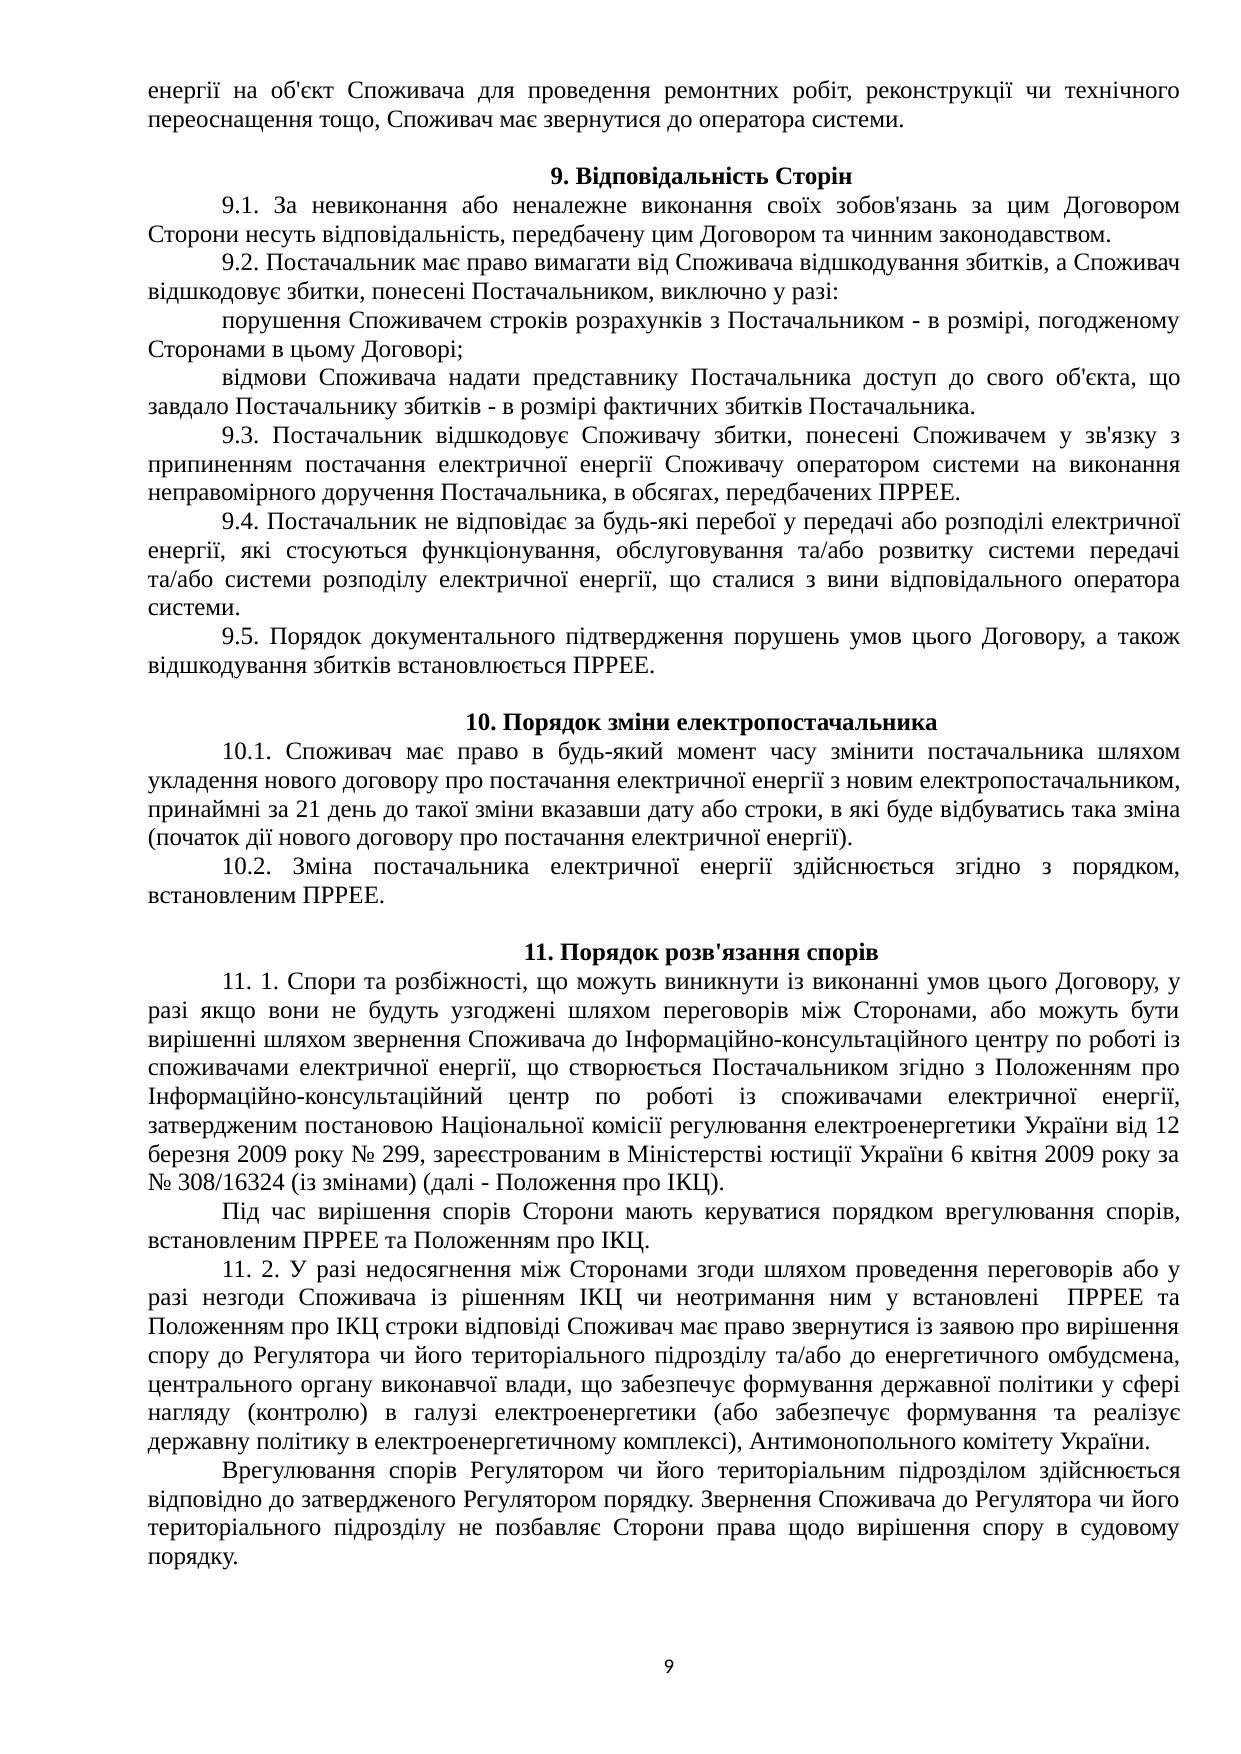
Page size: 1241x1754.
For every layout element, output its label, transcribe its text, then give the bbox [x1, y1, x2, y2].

text 9.2. Постачальник має право вимагати від Споживача відшкодування збитків, а Споживач відшкодовує збитки, понесені Постачальником, виключно у разі: [148, 247, 1181, 305]
text Врегулювання спорів Регулятором чи його територіальним підрозділом здійснюється відповідно до затвердженого Регулятором порядку. Звернення Споживача до Регулятора чи його територіального підрозділу не позбавляє Сторони права щодо вирішення спору в судовому порядку. [148, 1455, 1181, 1570]
text 9. Відповідальність Сторін [148, 161, 1181, 190]
text енергії на об'єкт Споживача для проведення ремонтних робіт, реконструкції чи технічного переоснащення тощо, Споживач має звернутися до оператора системи. [148, 75, 1181, 132]
text 9.5. Порядок документального підтвердження порушень умов цього Договору, а також відшкодування збитків встановлюється ПРРЕЕ. [148, 621, 1181, 679]
text 11. 1. Спори та розбіжності, що можуть виникнути із виконанні умов цього Договору, у разі якщо вони не будуть узгоджені шляхом переговорів між Сторонами, або можуть бути вирішенні шляхом звернення Споживача до Інформаційно-консультаційного центру по роботі із споживачами електричної енергії, що створюється Постачальником згідно з Положенням про Інформаційно-консультаційний центр по роботі із споживачами електричної енергії, затвердженим постановою Національної комісії регулювання електроенергетики України від 12 березня 2009 року № 299, зареєстрованим в Міністерстві юстиції України 6 квітня 2009 року за № 308/16324 (із змінами) (далі - Положення про ІКЦ). [148, 966, 1181, 1196]
text 9.4. Постачальник не відповідає за будь-які перебої у передачі або розподілі електричної енергії, які стосуються функціонування, обслуговування та/або розвитку системи передачі та/або системи розподілу електричної енергії, що сталися з вини відповідального оператора системи. [148, 506, 1181, 621]
text Під час вирішення спорів Сторони мають керуватися порядком врегулювання спорів, встановленим ПРРЕЕ та Положенням про ІКЦ. [148, 1196, 1181, 1254]
text порушення Споживачем строків розрахунків з Постачальником - в розмірі, погодженому Сторонами в цьому Договорі; [148, 305, 1181, 362]
text 9.3. Постачальник відшкодовує Споживачу збитки, понесені Споживачем у зв'язку з припиненням постачання електричної енергії Споживачу оператором системи на виконання неправомірного доручення Постачальника, в обсягах, передбачених ПРРЕЕ. [148, 420, 1181, 506]
text 10. Порядок зміни електропостачальника [148, 707, 1181, 736]
text 9.1. За невиконання або неналежне виконання своїх зобов'язань за цим Договором Сторони несуть відповідальність, передбачену цим Договором та чинним законодавством. [148, 190, 1181, 247]
text 10.1. Споживач має право в будь-який момент часу змінити постачальника шляхом укладення нового договору про постачання електричної енергії з новим електропостачальником, принаймні за 21 день до такої зміни вказавши дату або строки, в які буде відбуватись така зміна (початок дії нового договору про постачання електричної енергії). [148, 736, 1181, 851]
text 10.2. Зміна постачальника електричної енергії здійснюється згідно з порядком, встановленим ПРРЕЕ. [148, 851, 1181, 909]
text 11. Порядок розв'язання спорів [148, 937, 1181, 966]
text відмови Споживача надати представнику Постачальника доступ до свого об'єкта, що завдало Постачальнику збитків - в розмірі фактичних збитків Постачальника. [148, 362, 1181, 420]
text 11. 2. У разі недосягнення між Сторонами згоди шляхом проведення переговорів або у разі незгоди Споживача із рішенням ІКЦ чи неотримання ним у встановлені ПРРЕЕ та Положенням про ІКЦ строки відповіді Споживач має право звернутися із заявою про вирішення спору до Регулятора чи його територіального підрозділу та/або до енергетичного омбудсмена, центрального органу виконавчої влади, що забезпечує формування державної політики у сфері нагляду (контролю) в галузі електроенергетики (або забезпечує формування та реалізує державну політику в електроенергетичному комплексі), Антимонопольного комітету України. [148, 1254, 1181, 1455]
